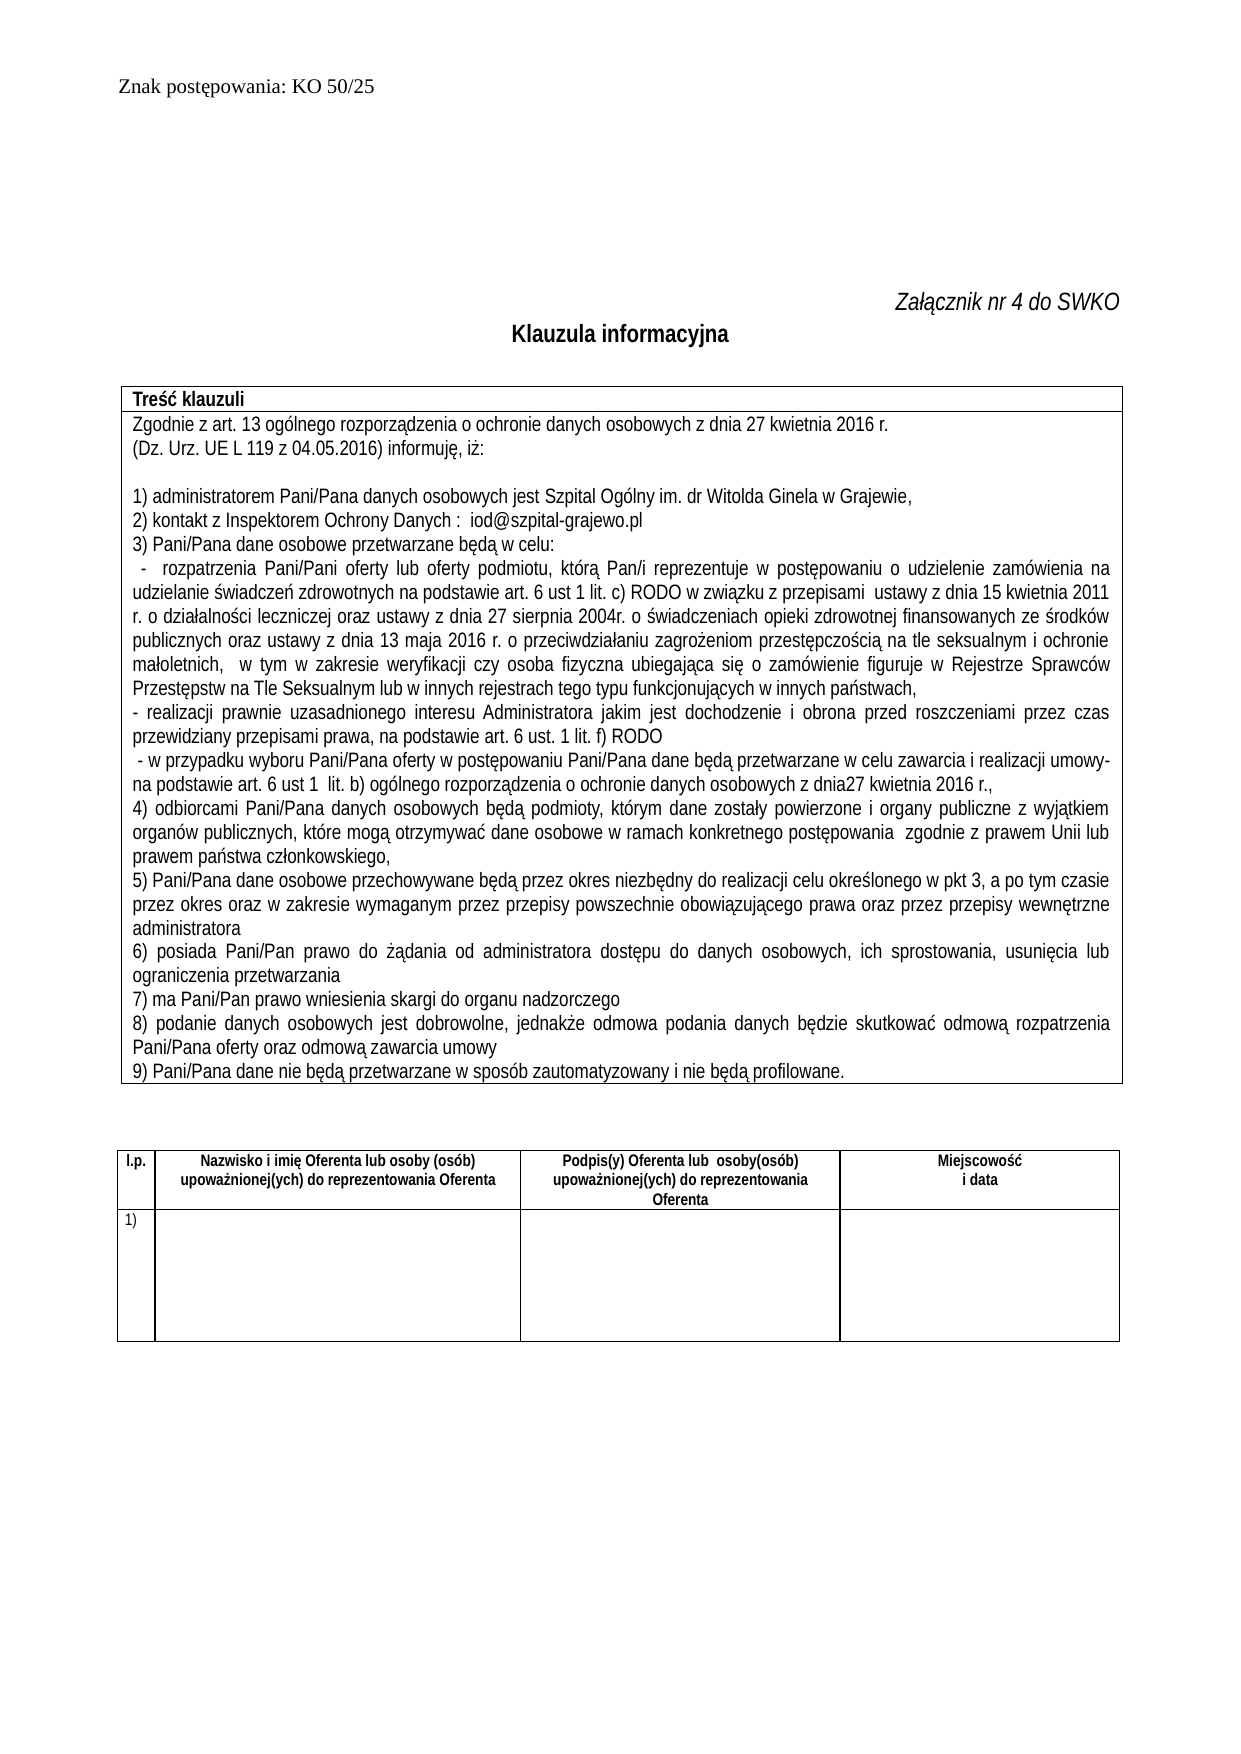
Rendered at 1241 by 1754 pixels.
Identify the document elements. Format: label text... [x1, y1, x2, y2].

table_cell [521, 1210, 839, 1341]
text Załącznik nr 4 do SWKO [118, 286, 1122, 315]
table_header Podpis(y) Oferenta lub osoby(osób) upoważnionej(ych) do reprezentowania Oferenta [521, 1151, 839, 1208]
table_header l.p. [118, 1151, 154, 1208]
table_cell 1) [118, 1210, 154, 1341]
text Klauzula informacyjna [118, 319, 1122, 348]
table_header Nazwisko i imię Oferenta lub osoby (osób) upoważnionej(ych) do reprezentowania Oferenta [156, 1151, 520, 1208]
table_header Miejscowość i data [841, 1151, 1119, 1208]
table_cell [156, 1210, 520, 1341]
table_cell [841, 1210, 1119, 1341]
table_header Treść klauzuli [122, 387, 1122, 411]
table_cell Zgodnie z art. 13 ogólnego rozporządzenia o ochronie danych osobowych z dnia 27 kwietnia 2016 r. (Dz. Urz. UE L 119 z 04.05.2016) informuję, iż: 1) administratorem Pani/Pana danych osobowych jest Szpital Ogólny im. dr Witolda Ginela w Grajewie, 2) kontakt z Inspektorem Ochrony Danych : iod@szpital-grajewo.pl 3) Pani/Pana dane osobowe przetwarzane będą w celu: - rozpatrzenia Pani/Pani oferty lub oferty podmiotu, którą Pan/i reprezentuje w postępowaniu o udzielenie zamówienia na udzielanie świadczeń zdrowotnych na podstawie art. 6 ust 1 lit. c) RODO w związku z przepisami ustawy z dnia 15 kwietnia 2011 r. o działalności leczniczej oraz ustawy z dnia 27 sierpnia 2004r. o świadczeniach opieki zdrowotnej finansowanych ze środków publicznych oraz ustawy z dnia 13 maja 2016 r. o przeciwdziałaniu zagrożeniom przestępczością na tle seksualnym i ochronie małoletnich, w tym w zakresie weryfikacji czy osoba fizyczna ubiegająca się o zamówienie figuruje w Rejestrze Sprawców Przestępstw na Tle Seksualnym lub w innych rejestrach tego typu funkcjonujących w innych państwach, - realizacji prawnie uzasadnionego interesu Administratora jakim jest dochodzenie i obrona przed roszczeniami przez czas przewidziany przepisami prawa, na podstawie art. 6 ust. 1 lit. f) RODO - w przypadku wyboru Pani/Pana oferty w postępowaniu Pani/Pana dane będą przetwarzane w celu zawarcia i realizacji umowy- na podstawie art. 6 ust 1 lit. b) ogólnego rozporządzenia o ochronie danych osobowych z dnia27 kwietnia 2016 r., 4) odbiorcami Pani/Pana danych osobowych będą podmioty, którym dane zostały powierzone i organy publiczne z wyjątkiem organów publicznych, które mogą otrzymywać dane osobowe w ramach konkretnego postępowania zgodnie z prawem Unii lub prawem państwa członkowskiego, 5) Pani/Pana dane osobowe przechowywane będą przez okres niezbędny do realizacji celu określonego w pkt 3, a po tym czasie przez okres oraz w zakresie wymaganym przez przepisy powszechnie obowiązującego prawa oraz przez przepisy wewnętrzne administratora 6) posiada Pani/Pan prawo do żądania od administratora dostępu do danych osobowych, ich sprostowania, usunięcia lub ograniczenia przetwarzania 7) ma Pani/Pan prawo wniesienia skargi do organu nadzorczego 8) podanie danych osobowych jest dobrowolne, jednakże odmowa podania danych będzie skutkować odmową rozpatrzenia Pani/Pana oferty oraz odmową zawarcia umowy 9) Pani/Pana dane nie będą przetwarzane w sposób zautomatyzowany i nie będą profilowane. [122, 412, 1122, 1083]
